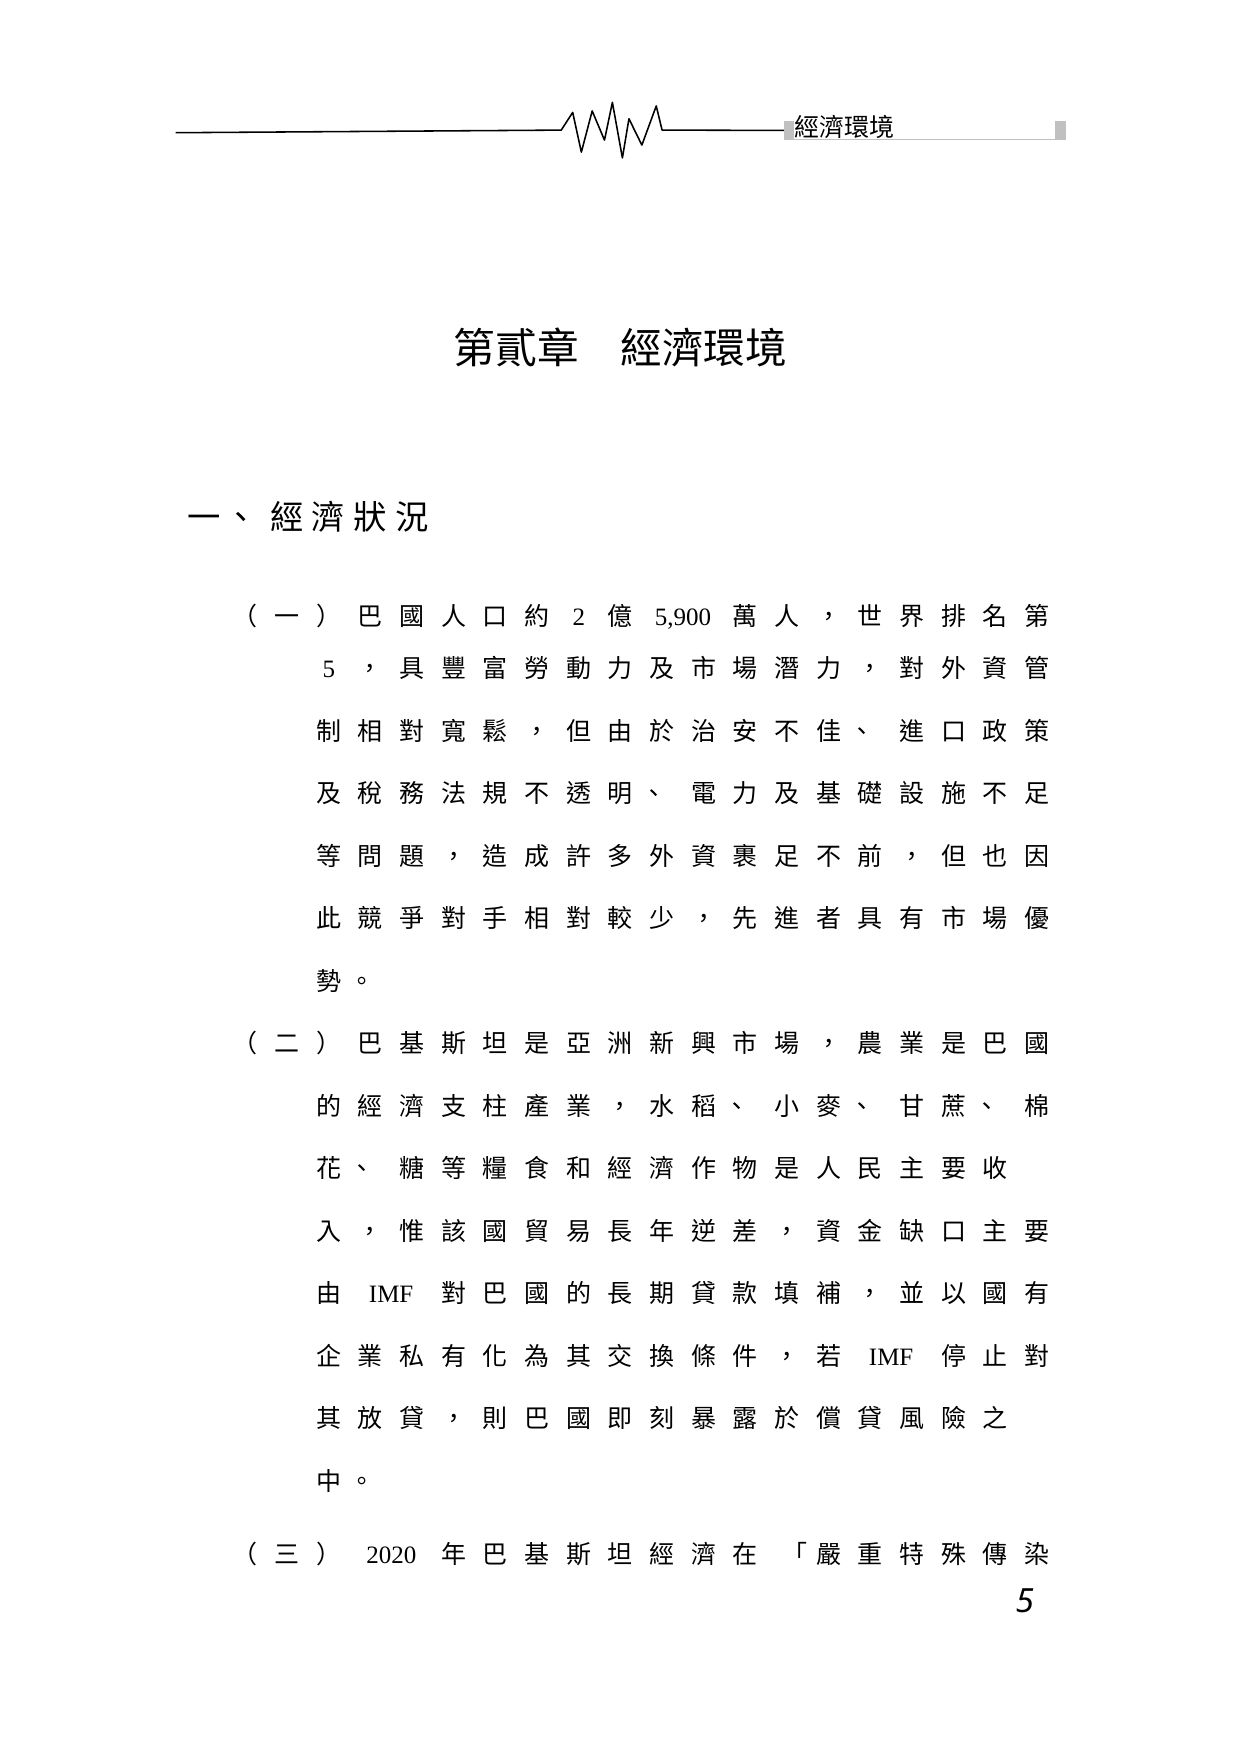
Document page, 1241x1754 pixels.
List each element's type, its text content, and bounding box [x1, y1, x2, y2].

text 第貳章 經濟環境 [183, 304, 1058, 366]
text （三）2020年巴基斯坦經濟在「嚴重特殊傳染 [207, 1500, 1058, 1563]
text （一）巴國人口約2億5,900萬人，世界排名第5，具豐富勞動力及市場潛力，對外資管制相對寬鬆，但由於治安不佳、進口政策及稅務法規不透明、電力及基礎設施不足等問題，造成許多外資裹足不前，但也因此競爭對手相對較少，先進者具有市場優勢。 [207, 563, 1058, 1000]
text 一、經濟狀況 [183, 473, 1058, 536]
text （二）巴基斯坦是亞洲新興市場，農業是巴國的經濟支柱產業，水稻、小麥、甘蔗、棉花、糖等糧食和經濟作物是人民主要收入，惟該國貿易長年逆差，資金缺口主要由IMF對巴國的長期貸款填補，並以國有企業私有化為其交換條件，若IMF停止對其放貸，則巴國即刻暴露於償貸風險之中。 [207, 1000, 1058, 1500]
